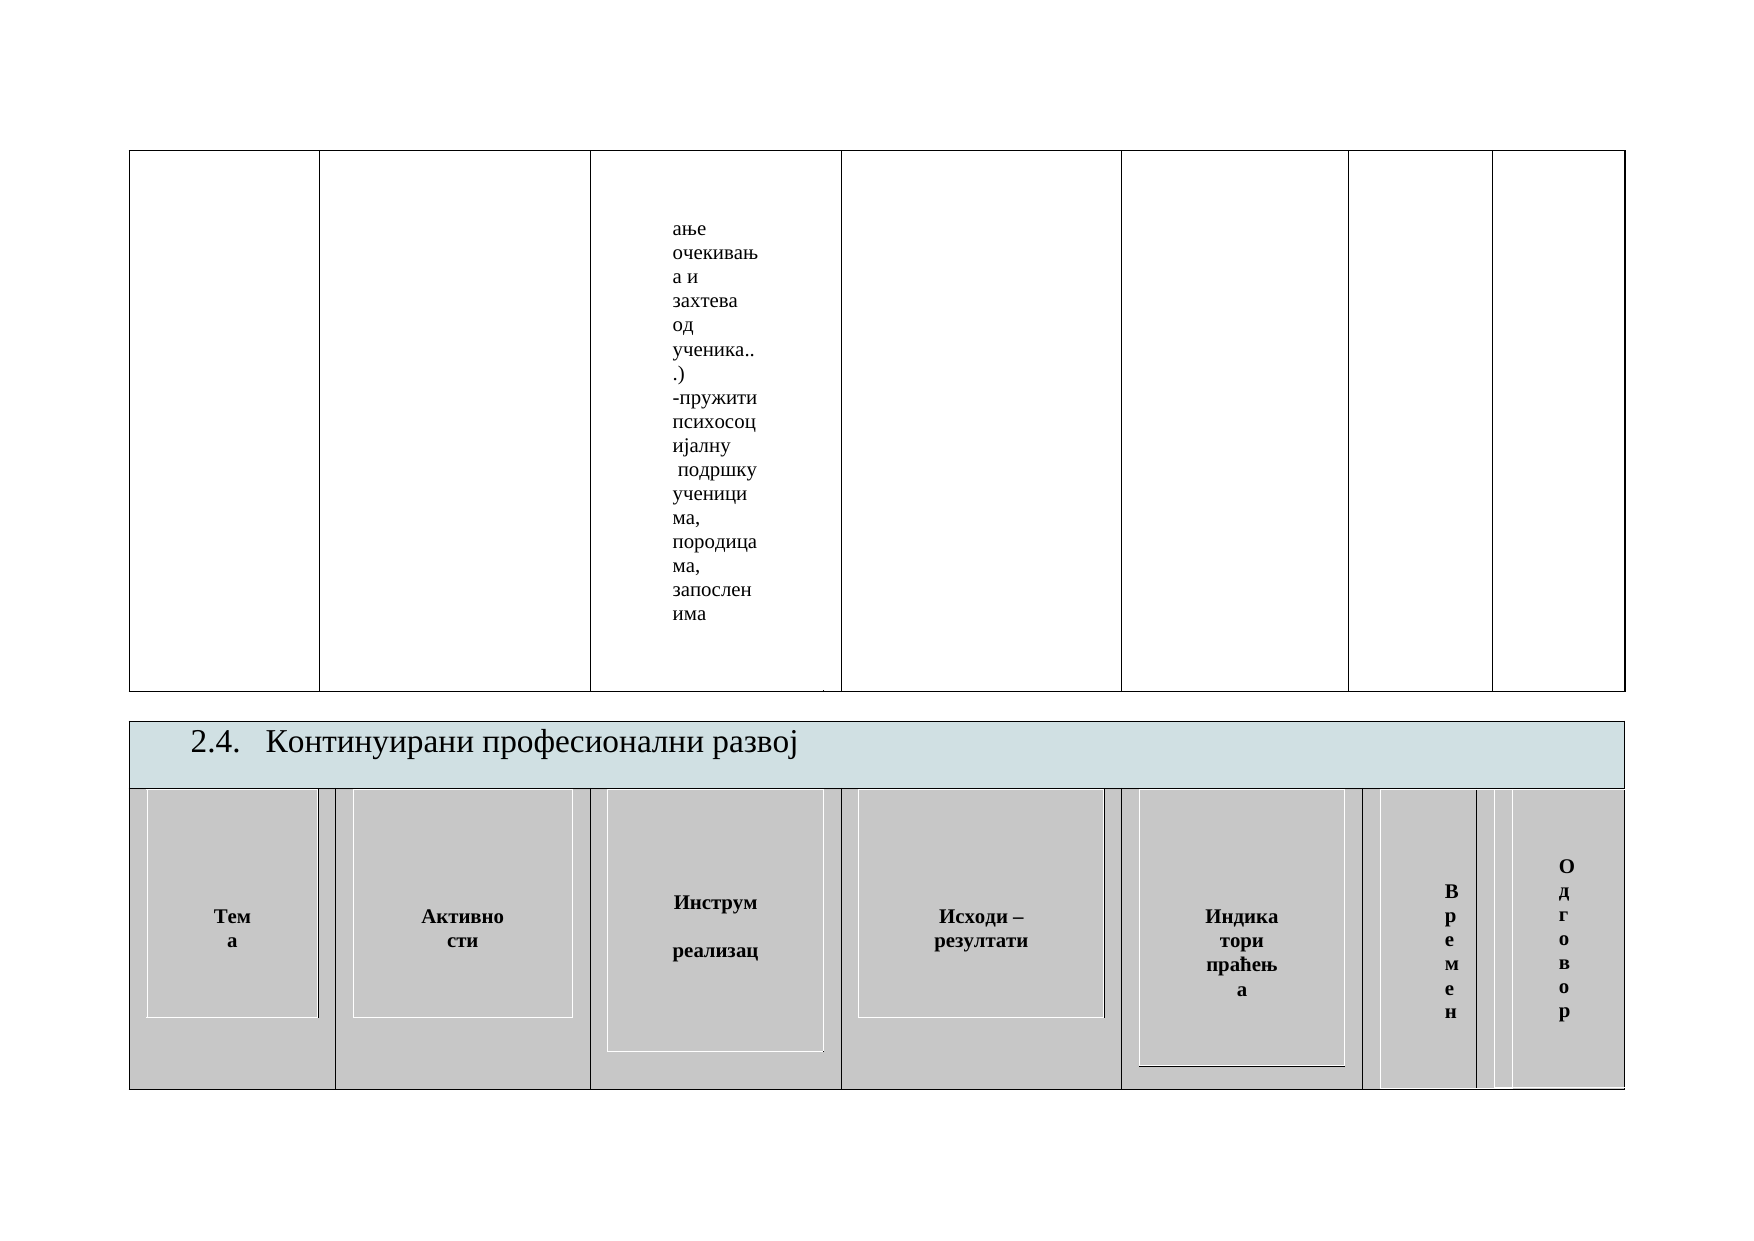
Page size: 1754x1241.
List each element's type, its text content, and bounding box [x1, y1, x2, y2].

table_cell [130, 151, 319, 691]
table_cell Времен [1381, 790, 1476, 1088]
table_cell Индикатори праћења [1122, 789, 1362, 1089]
table_cell [1363, 789, 1380, 1089]
table_cell Исходи – резултати [842, 789, 1121, 1089]
table_cell [842, 151, 1121, 691]
table_cell [1349, 151, 1492, 691]
table_header Континуирани професионални развој [130, 722, 1624, 788]
table_cell Тема [130, 789, 335, 1089]
table_cell [1122, 151, 1348, 691]
table_cell [1477, 790, 1494, 1088]
table_cell [1493, 151, 1624, 691]
table_cell [320, 151, 590, 691]
table_cell Одговор [1513, 790, 1624, 1087]
table_cell ање очекивања и захтева од ученика...) -пружити психосоцијалну подршку ученицима, породицама, запосленима [608, 152, 823, 690]
table_cell Инструменти/начини реализације [591, 789, 841, 1089]
table_cell Инструменти/начини реализације [608, 790, 823, 1051]
table_cell Активности [336, 789, 590, 1089]
table_cell [1495, 790, 1512, 1087]
